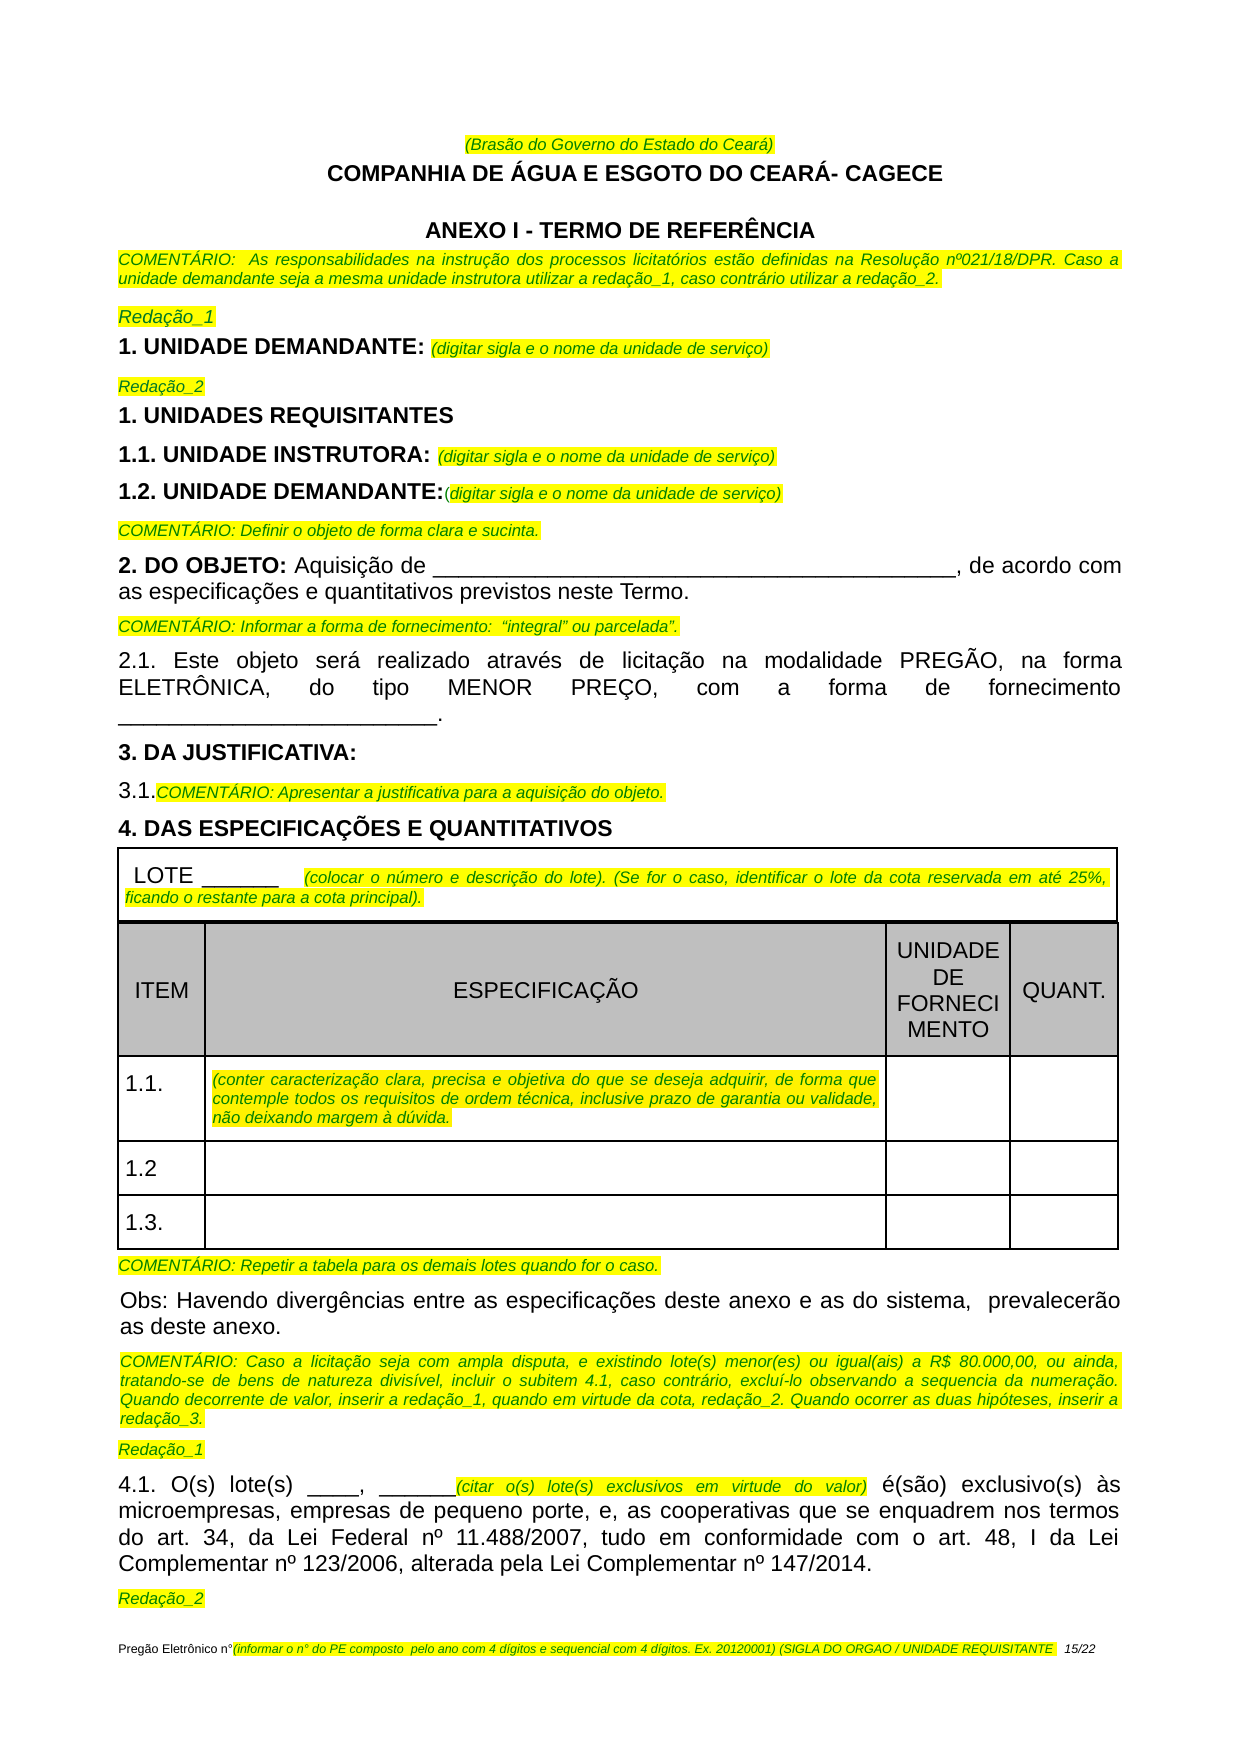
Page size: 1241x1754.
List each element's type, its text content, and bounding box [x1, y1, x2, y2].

table_cell 1.3. [119, 1196, 204, 1248]
text 1.2. UNIDADE DEMANDANTE:(digitar sigla e o nome da unidade de serviço) [118, 478, 1122, 504]
text Obs: Havendo divergências entre as especificações deste anexo e as do sistema, prevalecerão as deste anexo. [119, 1287, 1122, 1340]
table_cell [887, 1057, 1009, 1140]
table_header UNIDADE DE FORNECIMENTO [887, 924, 1009, 1055]
text 4.1. O(s) lote(s) ____, ______(citar o(s) lote(s) exclusivos em virtude do valor) é(são) exclusivo(s) às microempresas, empresas de pequeno porte, e, as cooperativas que se enquadrem nos termos do art. 34, da Lei Federal nº 11.488/2007, tudo em conformidade com o art. 48, I da Lei Complementar nº 123/2006, alterada pela Lei Complementar nº 147/2014. [118, 1471, 1121, 1577]
text 2.1. Este objeto será realizado através de licitação na modalidade PREGÃO, na forma ELETRÔNICA, do tipo MENOR PREÇO, com a forma de fornecimento _________________________. [118, 647, 1122, 727]
text Redação_1 [118, 1440, 1121, 1459]
table_cell [1011, 1196, 1117, 1248]
text 1. UNIDADE DEMANDANTE: (digitar sigla e o nome da unidade de serviço) [118, 333, 1122, 359]
text Redação_2 [118, 377, 1122, 396]
text 4. DAS ESPECIFICAÇÕES E QUANTITATIVOS [118, 815, 1122, 841]
text 2. DO OBJETO: Aquisição de _________________________________________, de acordo com as especificações e quantitativos previstos neste Termo. [118, 552, 1122, 604]
text COMENTÁRIO: Informar a forma de fornecimento: “integral” ou parcelada”. [118, 616, 1122, 636]
text 3.1.COMENTÁRIO: Apresentar a justificativa para a aquisição do objeto. [118, 777, 1122, 803]
table_cell (conter caracterização clara, precisa e objetiva do que se deseja adquirir, de forma que contemple todos os requisitos de ordem técnica, inclusive prazo de garantia ou validade, não deixando margem à dúvida. [206, 1057, 885, 1140]
table_cell 1.1. [119, 1057, 204, 1140]
text ANEXO I - TERMO DE REFERÊNCIA [118, 217, 1122, 243]
table_cell [1011, 1142, 1117, 1194]
text Redação_1 [118, 306, 1122, 327]
table_cell [887, 1196, 1009, 1248]
text 1.1. UNIDADE INSTRUTORA: (digitar sigla e o nome da unidade de serviço) [118, 439, 1122, 468]
table_header ITEM [119, 924, 204, 1055]
text Redação_2 [118, 1588, 1121, 1608]
table_header QUANT. [1011, 924, 1117, 1055]
table_cell [887, 1142, 1009, 1194]
text COMENTÁRIO: As responsabilidades na instrução dos processos licitatórios estão definidas na Resolução nº021/18/DPR. Caso a unidade demandante seja a mesma unidade instrutora utilizar a redação_1, caso contrário utilizar a redação_2. [118, 249, 1122, 288]
table_cell [206, 1196, 885, 1248]
table_cell [1011, 1057, 1117, 1140]
text COMENTÁRIO: Definir o objeto de forma clara e sucinta. [118, 521, 1122, 540]
table_cell 1.2 [119, 1142, 204, 1194]
text COMENTÁRIO: Caso a licitação seja com ampla disputa, e existindo lote(s) menor(es) ou igual(ais) a R$ 80.000,00, ou ainda, tratando-se de bens de natureza divisível, incluir o subitem 4.1, caso contrário, excluí-lo observando a sequencia da numeração. Quando decorrente de valor, inserir a redação_1, quando em virtude da cota, redação_2. Quando ocorrer as duas hipóteses, inserir a redação_3. [120, 1352, 1122, 1428]
text COMENTÁRIO: Repetir a tabela para os demais lotes quando for o caso. [118, 1256, 1122, 1275]
table_header LOTE ______ (colocar o número e descrição do lote). (Se for o caso, identificar o lote da cota reservada em até 25%, ficando o restante para a cota principal). [119, 849, 1116, 920]
table_header ESPECIFICAÇÃO [206, 924, 885, 1055]
text 1. UNIDADES REQUISITANTES [118, 402, 1122, 428]
table_cell [206, 1142, 885, 1194]
text 3. DA JUSTIFICATIVA: [118, 738, 1122, 765]
